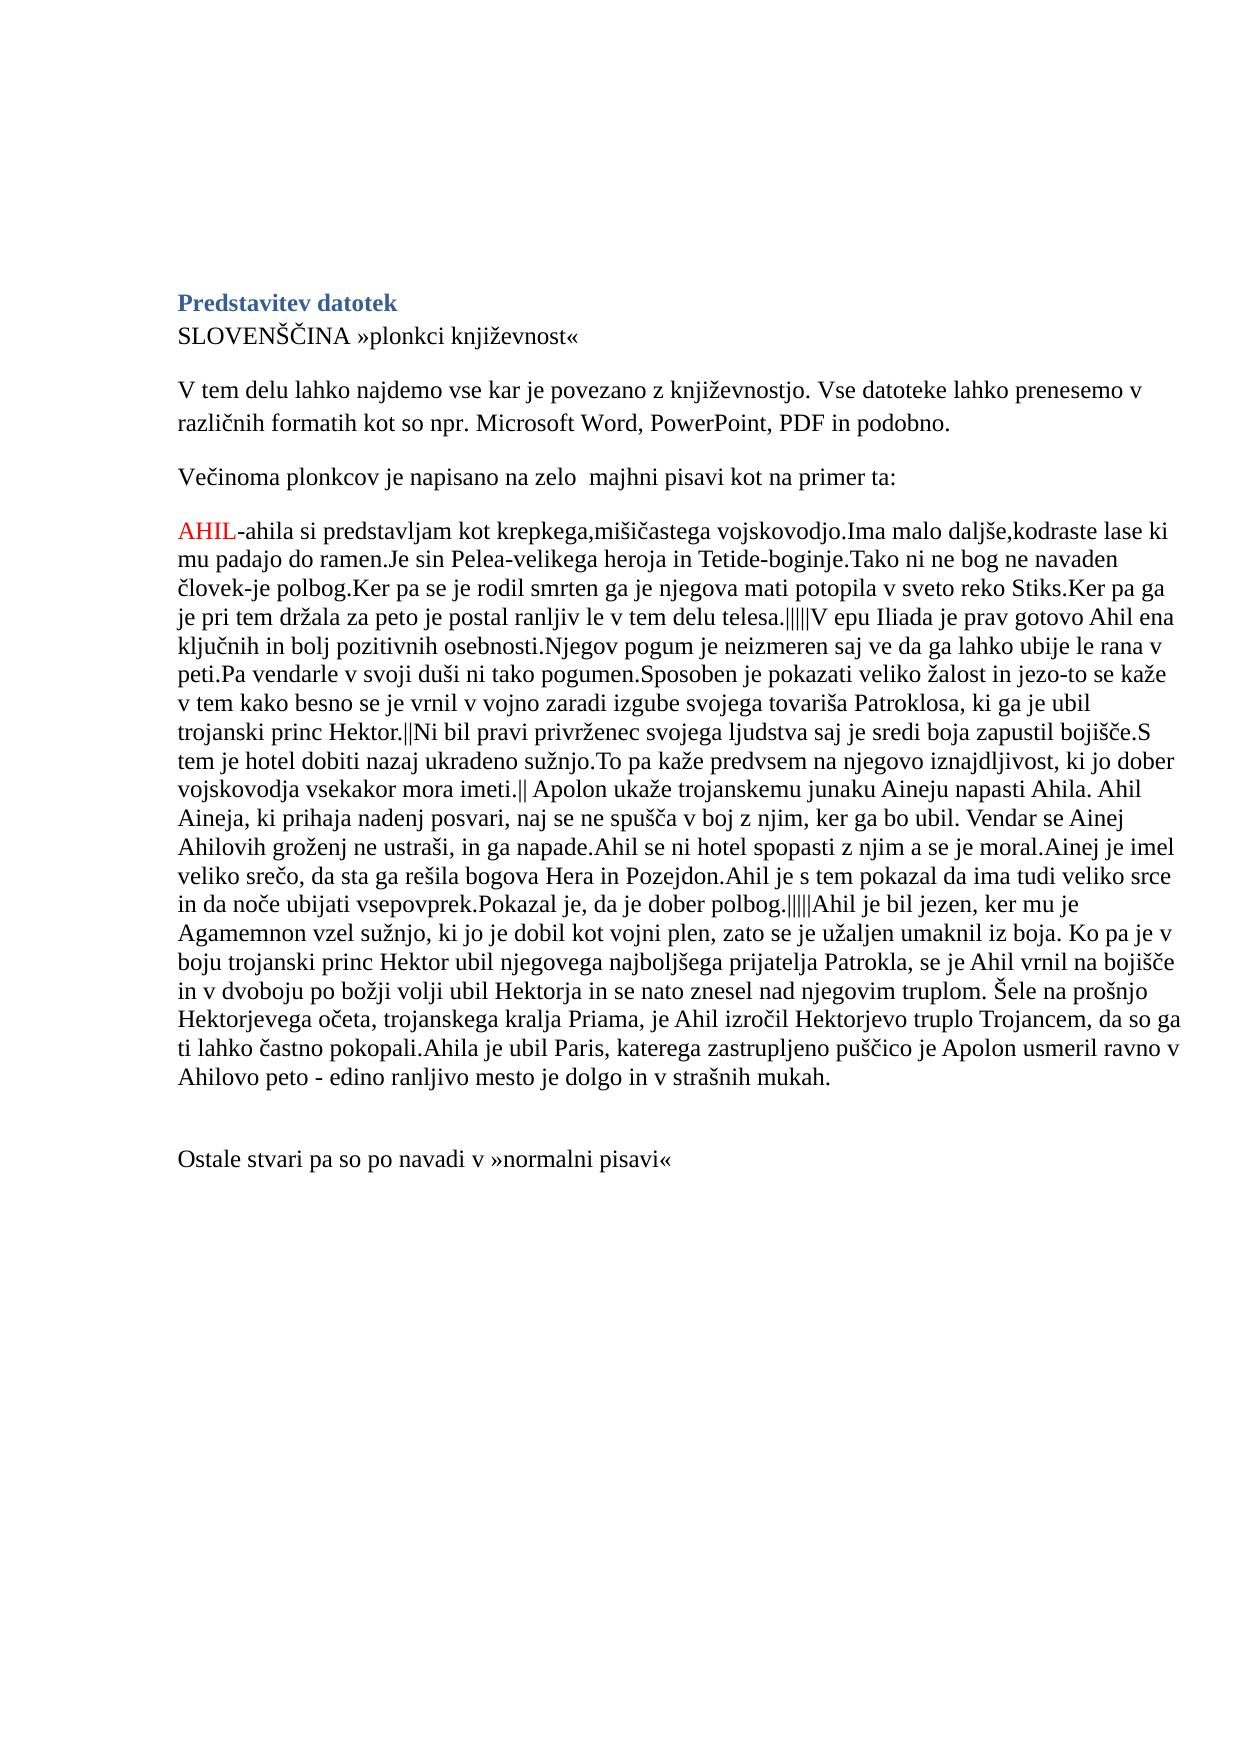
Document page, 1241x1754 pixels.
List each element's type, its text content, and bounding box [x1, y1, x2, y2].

text Večinoma plonkcov je napisano na zelo majhni pisavi kot na primer ta: [177, 462, 1181, 491]
text V tem delu lahko najdemo vse kar je povezano z književnostjo. Vse datoteke lahko prenesemo v različnih formatih kot so npr. Microsoft Word, PowerPoint, PDF in podobno. [177, 375, 1181, 437]
text SLOVENŠČINA »plonkci književnost« [177, 321, 1181, 350]
text Ostale stvari pa so po navadi v »normalni pisavi« [177, 1144, 1181, 1173]
subtitle Predstavitev datotek [177, 288, 1181, 317]
text AHIL-ahila si predstavljam kot krepkega,mišičastega vojskovodjo.Ima malo daljše,kodraste lase ki mu padajo do ramen.Je sin Pelea-velikega heroja in Tetide-boginje.Tako ni ne bog ne navaden človek-je polbog.Ker pa se je rodil smrten ga je njegova mati potopila v sveto reko Stiks.Ker pa ga je pri tem držala za peto je postal ranljiv le v tem delu telesa.|||||V epu Iliada je prav gotovo Ahil ena ključnih in bolj pozitivnih osebnosti.Njegov pogum je neizmeren saj ve da ga lahko ubije le rana v peti.Pa vendarle v svoji duši ni tako pogumen.Sposoben je pokazati veliko žalost in jezo-to se kaže v tem kako besno se je vrnil v vojno zaradi izgube svojega tovariša Patroklosa, ki ga je ubil trojanski princ Hektor.||Ni bil pravi privrženec svojega ljudstva saj je sredi boja zapustil bojišče.S tem je hotel dobiti nazaj ukradeno sužnjo.To pa kaže predvsem na njegovo iznajdljivost, ki jo dober vojskovodja vsekakor mora imeti.|| Apolon ukaže trojanskemu junaku Aineju napasti Ahila. Ahil Aineja, ki prihaja nadenj posvari, naj se ne spušča v boj z njim, ker ga bo ubil. Vendar se Ainej Ahilovih groženj ne ustraši, in ga napade.Ahil se ni hotel spopasti z njim a se je moral.Ainej je imel veliko srečo, da sta ga rešila bogova Hera in Pozejdon.Ahil je s tem pokazal da ima tudi veliko srce in da noče ubijati vsepovprek.Pokazal je, da je dober polbog.|||||Ahil je bil jezen, ker mu je Agamemnon vzel sužnjo, ki jo je dobil kot vojni plen, zato se je užaljen umaknil iz boja. Ko pa je v boju trojanski princ Hektor ubil njegovega najboljšega prijatelja Patrokla, se je Ahil vrnil na bojišče in v dvoboju po božji volji ubil Hektorja in se nato znesel nad njegovim truplom. Šele na prošnjo Hektorjevega očeta, trojanskega kralja Priama, je Ahil izročil Hektorjevo truplo Trojancem, da so ga ti lahko častno pokopali.Ahila je ubil Paris, katerega zastrupljeno puščico je Apolon usmeril ravno v Ahilovo peto - edino ranljivo mesto je dolgo in v strašnih mukah. [177, 516, 1181, 1091]
